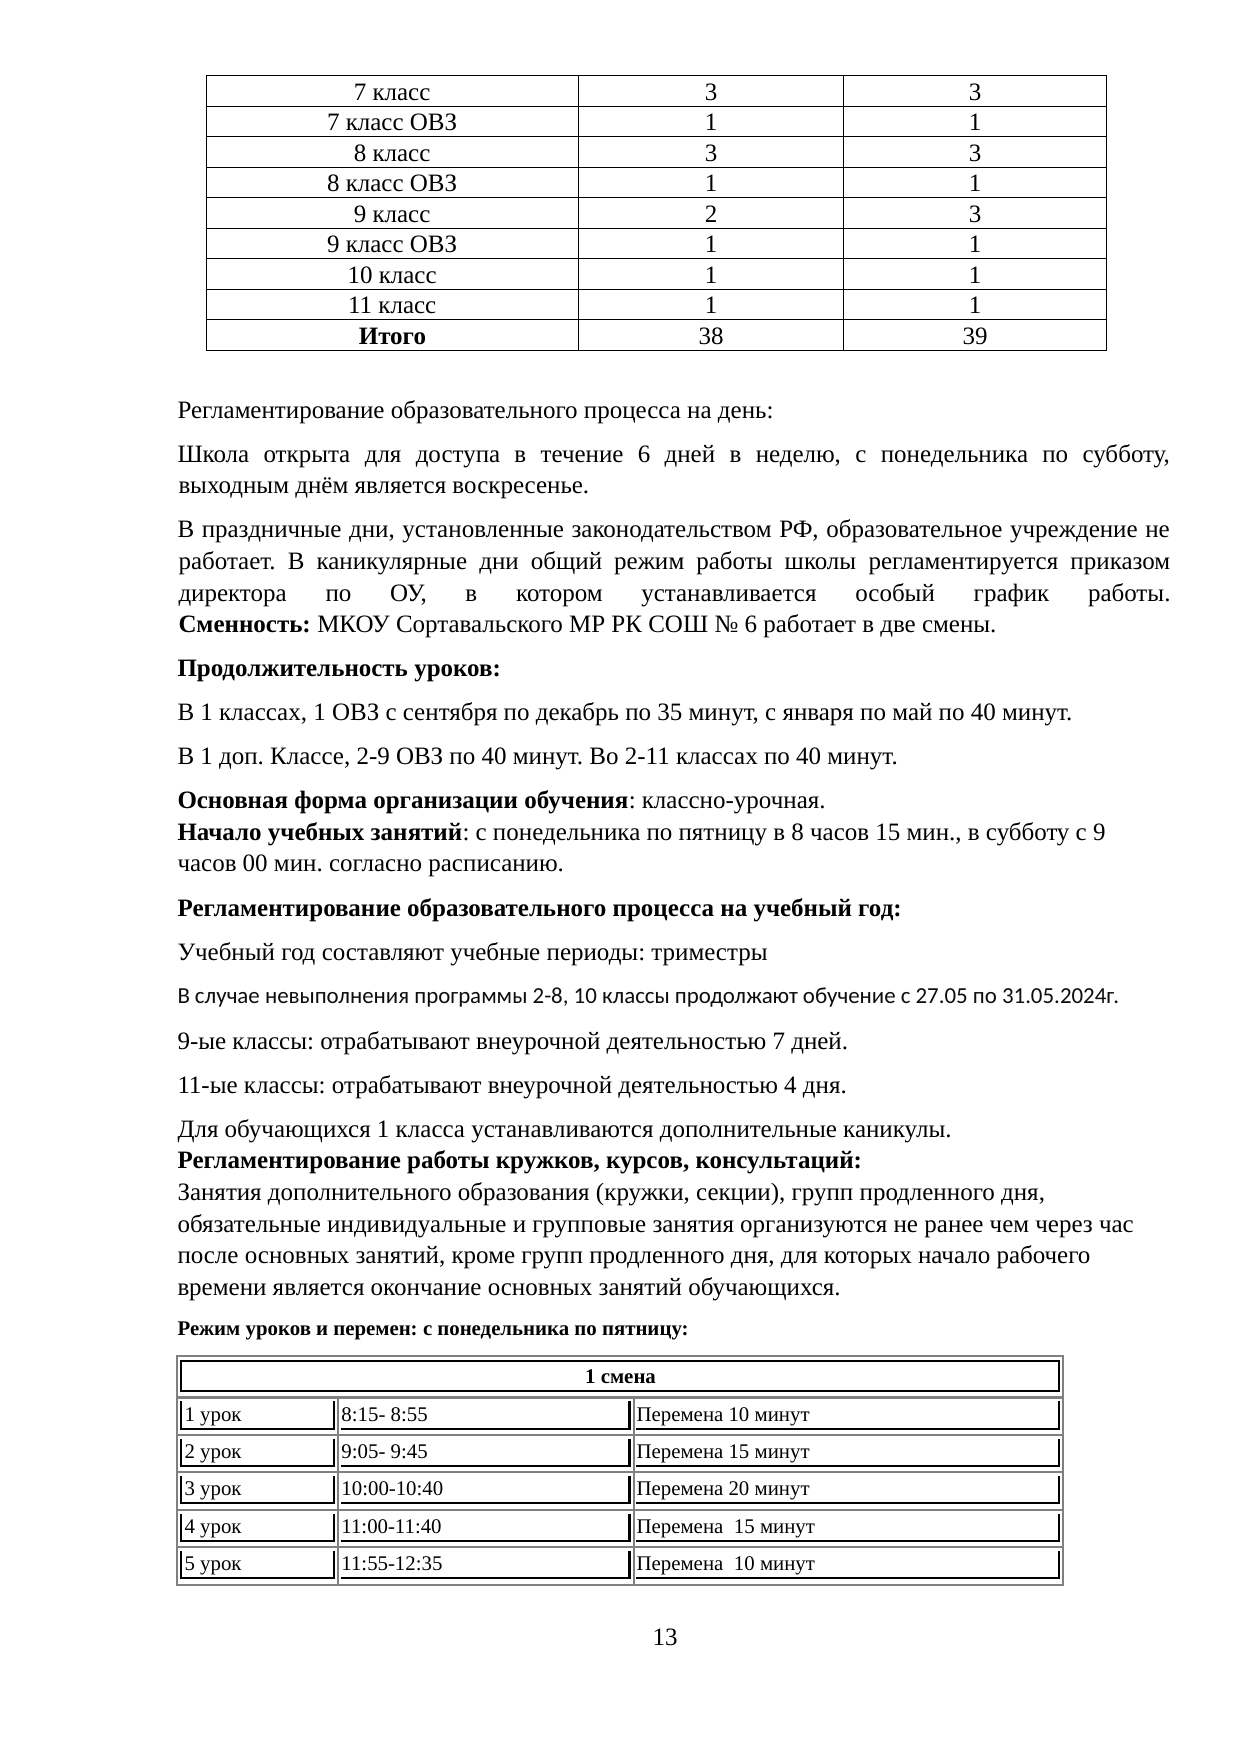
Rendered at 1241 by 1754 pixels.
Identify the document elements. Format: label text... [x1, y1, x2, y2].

table_cell 10:00-10:40 [339, 1473, 633, 1509]
text В 1 классах, 1 ОВЗ с сентября по декабрь по 35 минут, с января по май по 40 минут. [177, 697, 1171, 726]
table_cell 1 [844, 229, 1106, 258]
table_cell 1 урок [178, 1399, 337, 1434]
table_cell Перемена 10 минут [635, 1548, 1062, 1583]
table_cell 3 [844, 76, 1106, 106]
table_cell 3 урок [178, 1473, 337, 1509]
table_cell Перемена 15 минут [635, 1511, 1062, 1546]
table_cell 11 класс [207, 290, 578, 319]
text Основная форма организации обучения: классно-урочная. Начало учебных занятий: с понедельника по пятницу в 8 часов 15 мин., в субботу с 9 часов 00 мин. согласно расписанию. [177, 785, 1171, 877]
table_cell 1 [579, 107, 843, 136]
text Для обучающихся 1 класса устанавливаются дополнительные каникулы. Регламентирование работы кружков, курсов, консультаций: Занятия дополнительного образования (кружки, секции), групп продленного дня, обязательные индивидуальные и групповые занятия организуются не ранее чем через час после основных занятий, кроме групп продленного дня, для которых начало рабочего времени является окончание основных занятий обучающихся. [177, 1114, 1171, 1301]
text Режим уроков и перемен: с понедельника по пятницу: [177, 1316, 1171, 1340]
table_cell 11:00-11:40 [339, 1511, 633, 1546]
text В случае невыполнения программы 2-8, 10 классы продолжают обучение с 27.05 по 31.05.2024г. [177, 981, 1171, 1009]
table_header 1 смена [178, 1357, 1062, 1396]
table_cell 10 класс [207, 259, 578, 289]
table_cell 8 класс ОВЗ [207, 168, 578, 197]
table_cell 1 [579, 290, 843, 319]
table_cell 3 [579, 137, 843, 167]
table_cell Перемена 20 минут [635, 1473, 1062, 1509]
table_cell 7 класс [207, 76, 578, 106]
table_cell 3 [844, 137, 1106, 167]
text Школа открыта для доступа в течение 6 дней в неделю, с понедельника по субботу, выходным днём является воскресенье. [177, 439, 1171, 499]
table_cell 38 [579, 320, 843, 350]
table_cell 39 [844, 320, 1106, 350]
table_cell 1 [844, 290, 1106, 319]
text В 1 доп. Классе, 2-9 ОВЗ по 40 минут. Во 2-11 классах по 40 минут. [177, 741, 1171, 770]
table_cell 8 класс [207, 137, 578, 167]
table_cell 1 [844, 168, 1106, 197]
table_cell 7 класс ОВЗ [207, 107, 578, 136]
table_cell 1 [844, 107, 1106, 136]
table_cell 3 [579, 76, 843, 106]
table_cell 5 урок [178, 1548, 337, 1583]
table_cell 1 [844, 259, 1106, 289]
text В праздничные дни, установленные законодательством РФ, образовательное учреждение не работает. В каникулярные дни общий режим работы школы регламентируется приказом директора по ОУ, в котором устанавливается особый график работы. Сменность: МКОУ Сортавальского МР РК СОШ № 6 работает в две смены. [177, 514, 1171, 638]
table_cell 8:15- 8:55 [339, 1399, 633, 1434]
table_cell 9:05- 9:45 [339, 1436, 633, 1471]
table_cell Перемена 10 минут [635, 1399, 1062, 1434]
text 11-ые классы: отрабатывают внеурочной деятельностью 4 дня. [177, 1070, 1171, 1099]
table_cell 1 [579, 168, 843, 197]
text Продолжительность уроков: [177, 653, 1171, 682]
table_cell Итого [207, 320, 578, 350]
text 9-ые классы: отрабатывают внеурочной деятельностью 7 дней. [177, 1026, 1171, 1055]
table_cell 1 [579, 229, 843, 258]
text Регламентирование образовательного процесса на учебный год: [177, 893, 1171, 921]
table_cell 11:55-12:35 [339, 1548, 633, 1583]
table_cell Перемена 15 минут [635, 1436, 1062, 1471]
text Учебный год составляют учебные периоды: триместры [177, 937, 1171, 965]
table_cell 9 класс ОВЗ [207, 229, 578, 258]
table_cell 3 [844, 198, 1106, 228]
table_cell 2 [579, 198, 843, 228]
table_cell 2 урок [178, 1436, 337, 1471]
table_cell 4 урок [178, 1511, 337, 1546]
table_cell 1 [579, 259, 843, 289]
table_cell 9 класс [207, 198, 578, 228]
text Регламентирование образовательного процесса на день: [177, 395, 1171, 423]
